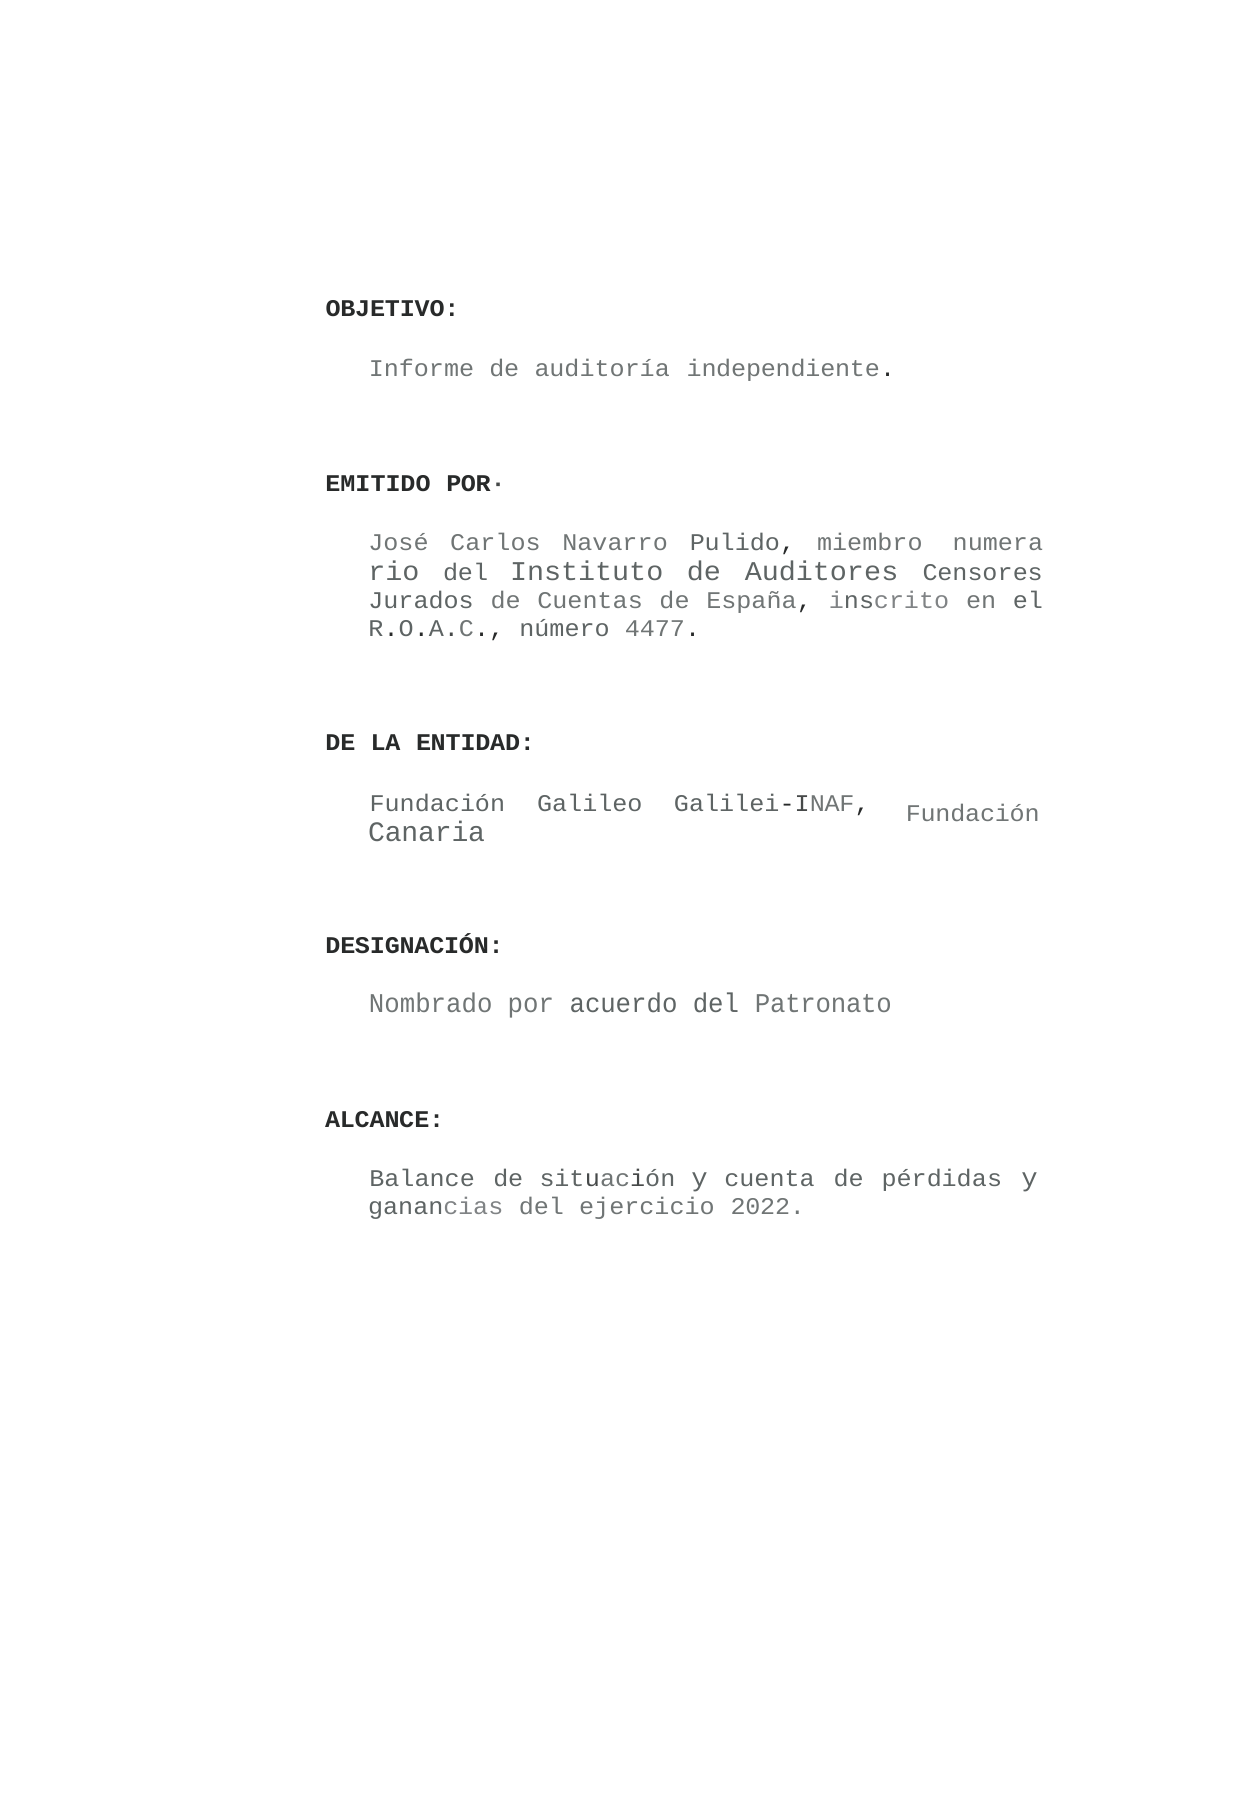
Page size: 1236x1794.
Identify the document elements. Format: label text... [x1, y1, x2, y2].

text Fundación Galileo Galilei-INAF, [369, 790, 876, 816]
text Informe de auditoría independiente. [368, 356, 1110, 383]
subtitle EMITIDO POR· [325, 471, 1110, 498]
subtitle OBJETIVO: [325, 297, 1110, 324]
subtitle DE LA ENTIDAD: [325, 731, 1110, 758]
subtitle ALCANCE: [325, 1107, 1110, 1134]
text Balance de situación y cuenta de pérdidas y [369, 1164, 1110, 1194]
text José Carlos Navarro Pulido, miembro numera­ rio del Instituto de Auditores Censores Jurados de Cuentas de España, inscrito en el R.O.A.C., número 4477. [368, 530, 1043, 644]
text ganancias del ejercicio 2022. [368, 1195, 1110, 1222]
text Canaria [368, 816, 876, 848]
subtitle DESIGNACIÓN: [325, 933, 1110, 960]
text Fundación [906, 801, 1110, 828]
text Nombrado por acuerdo del Patronato [369, 990, 1110, 1021]
